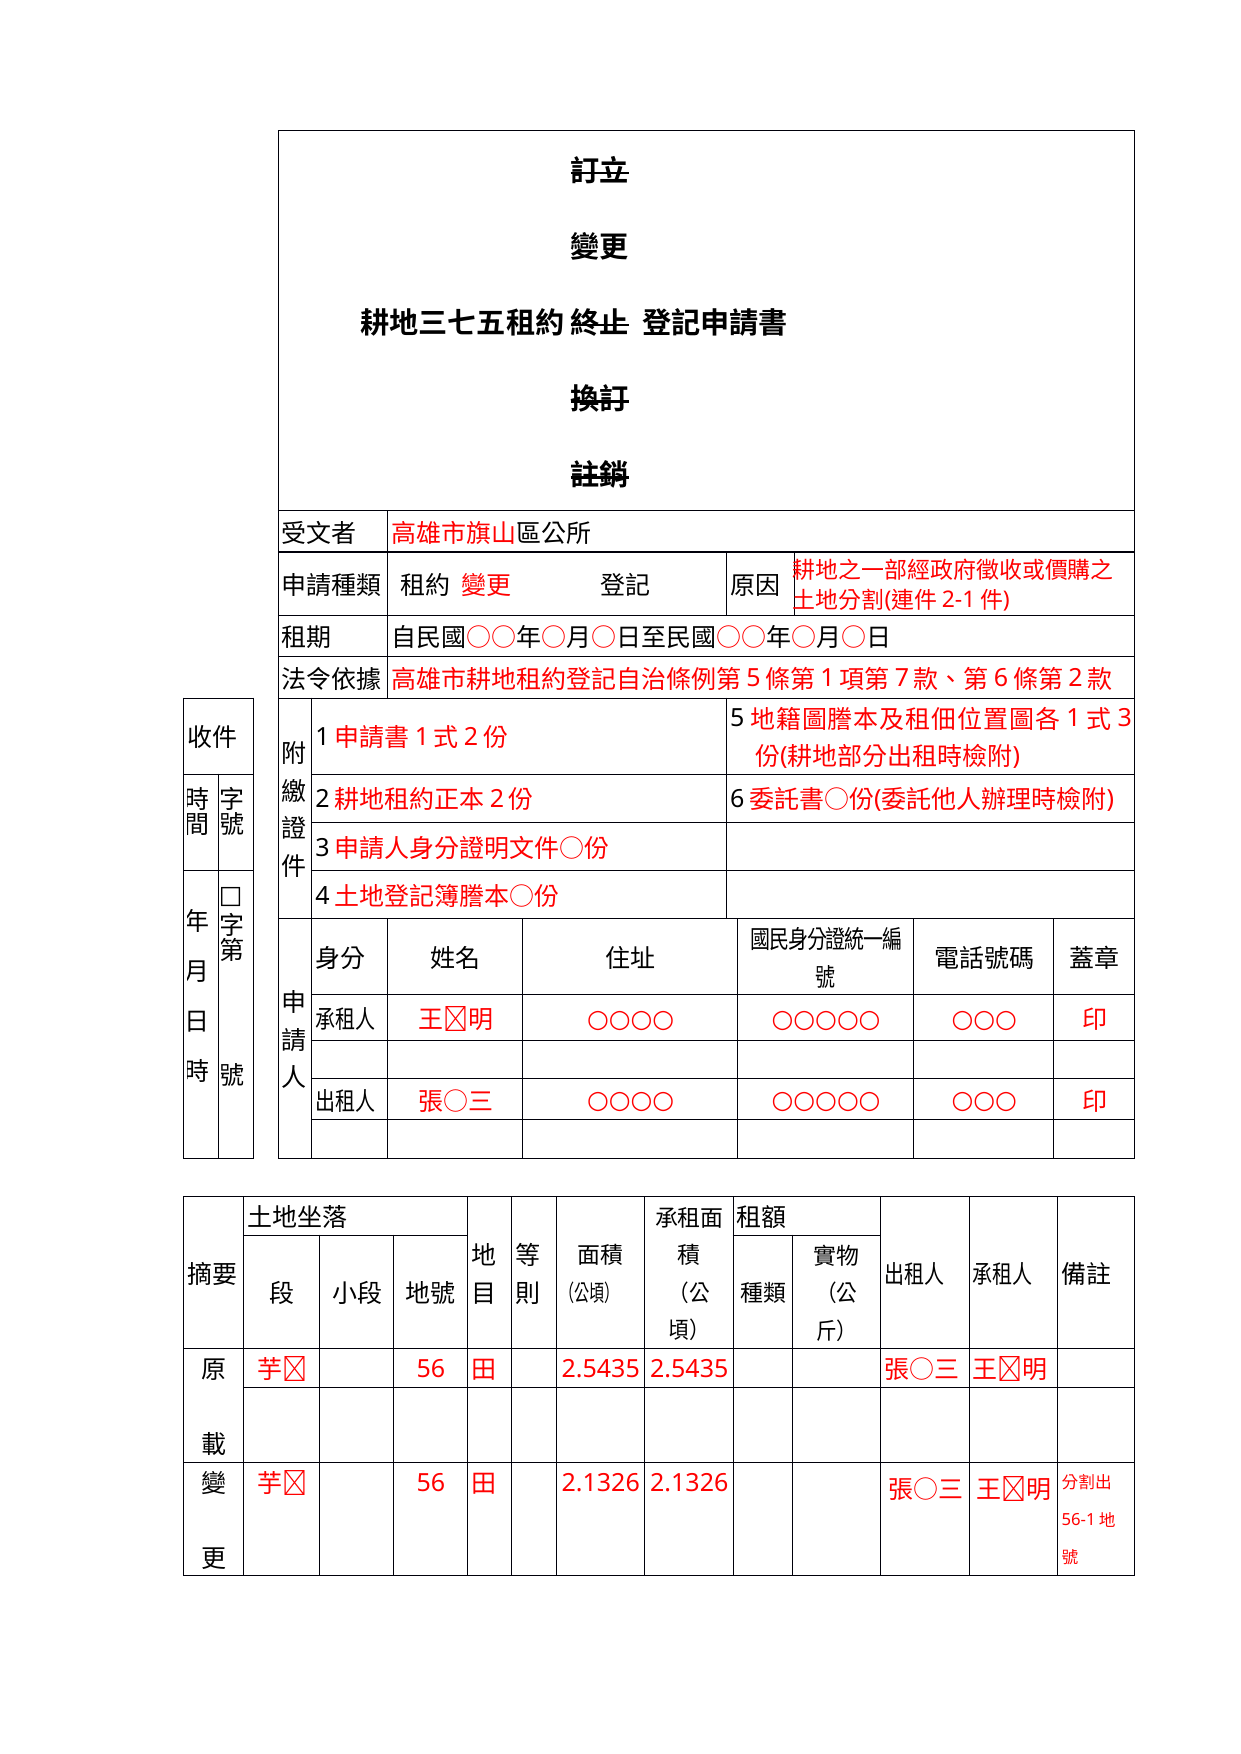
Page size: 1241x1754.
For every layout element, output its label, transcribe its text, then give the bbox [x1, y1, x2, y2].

table_cell 字號 [219, 775, 253, 870]
table_cell 申請人 [279, 919, 311, 1157]
table_cell 印 [1054, 995, 1134, 1040]
table_cell 張○三 [881, 1349, 969, 1387]
table_cell 自民國○○年○月○日至民國○○年○月○日 [388, 616, 1134, 656]
table_cell [645, 1388, 733, 1462]
table_cell [793, 1388, 880, 1462]
table_cell [512, 1349, 556, 1387]
table_cell 租期 [279, 616, 387, 656]
table_header 摘要 [184, 1197, 243, 1348]
table_cell 法令依據 [279, 657, 387, 697]
table_cell [793, 1349, 880, 1387]
table_header 土地坐落 [244, 1197, 467, 1234]
table_cell 登記 [591, 553, 658, 615]
table_cell 變更 [567, 206, 638, 282]
table_header 承租面積 （公頃） [645, 1197, 733, 1348]
table_cell [914, 1041, 1053, 1078]
table_cell 出租人 [312, 1079, 387, 1119]
table_cell 變 更 [184, 1463, 243, 1575]
table_cell 王明 [970, 1349, 1057, 1387]
table_cell 姓名 [388, 919, 522, 994]
table_cell 國民身分證統一編號 [738, 919, 913, 994]
table_cell [970, 1388, 1057, 1462]
table_cell 註銷 [567, 434, 638, 510]
table_cell [523, 1041, 737, 1078]
table_header 地目 [468, 1197, 511, 1348]
table_header 訂立 [567, 131, 638, 206]
table_cell 6委託書○份(委託他人辦理時檢附) [727, 775, 1134, 822]
table_cell [320, 1463, 393, 1575]
table_cell 終止 [567, 282, 638, 358]
table_cell [254, 774, 278, 822]
table_cell [734, 1349, 792, 1387]
table_cell 王明 [388, 995, 522, 1040]
table_cell 1申請書1式2份 [312, 699, 726, 773]
table_cell [738, 1041, 913, 1078]
table_cell 住址 [523, 919, 737, 994]
table_cell [320, 1388, 393, 1462]
table_cell 實物 （公斤） [793, 1236, 880, 1348]
table_cell [254, 870, 278, 918]
table_header 等則 [512, 1197, 556, 1348]
table_cell 換訂 [567, 358, 638, 434]
table_cell [254, 1119, 278, 1157]
table_cell 年 月 日 時 [184, 871, 218, 1157]
table_cell [523, 553, 591, 615]
table_cell [320, 1349, 393, 1387]
table_cell [388, 1120, 522, 1157]
table_cell 3申請人身分證明文件○份 [312, 823, 726, 870]
table_cell [184, 282, 253, 358]
table_cell [254, 1040, 278, 1078]
table_cell 附繳證件 [279, 699, 311, 918]
table_cell [254, 698, 278, 773]
table_cell ○○○○ [523, 1079, 737, 1119]
table_cell 種類 [734, 1236, 792, 1348]
table_header [184, 130, 253, 206]
table_cell 4土地登記簿謄本○份 [312, 871, 726, 918]
table_cell 芋 [244, 1463, 319, 1575]
table_cell [254, 1078, 278, 1119]
table_cell [312, 1041, 387, 1078]
table_cell [734, 1463, 792, 1575]
table_header 耕地三七五租約 [279, 131, 567, 510]
table_cell [734, 1388, 792, 1462]
table_cell 地號 [394, 1236, 467, 1348]
table_cell [1054, 1041, 1134, 1078]
table_cell 5地籍圖謄本及租佃位置圖各1式3份(耕地部分出租時檢附) [727, 699, 1134, 773]
table_cell ○○○○○ [738, 1079, 913, 1119]
table_cell [1058, 1388, 1134, 1462]
table_header 租額 [734, 1197, 880, 1234]
table_cell [523, 1120, 737, 1157]
table_cell [727, 871, 1134, 918]
table_cell 印 [1054, 1079, 1134, 1119]
table_cell ○○○ [914, 995, 1053, 1040]
table_cell [244, 1388, 319, 1462]
table_cell 原 載 [184, 1349, 243, 1462]
table_cell 田 [468, 1349, 511, 1387]
table_cell [254, 918, 278, 994]
table_cell 受文者 [279, 511, 387, 551]
table_cell [512, 1388, 556, 1462]
table_cell [557, 1388, 644, 1462]
table_cell 56 [394, 1463, 467, 1575]
table_cell [727, 823, 1134, 870]
table_cell 高雄市耕地租約登記自治條例第5條第1項第7款、第6條第2款 [388, 657, 1134, 697]
table_cell [738, 1120, 913, 1157]
table_cell [881, 1388, 969, 1462]
table_cell 分割出56-1地號 [1058, 1463, 1134, 1575]
table_cell 承租人 [312, 995, 387, 1040]
table_cell □字第 號 [219, 871, 253, 1157]
table_cell 高雄市旗山區公所 [388, 511, 1134, 551]
table_cell 2.5435 [557, 1349, 644, 1387]
table_cell [659, 553, 726, 615]
table_header 面積 （公頃） [557, 1197, 644, 1348]
table_cell 蓋章 [1054, 919, 1134, 994]
table_cell [254, 656, 278, 697]
table_cell 租約 變更 [388, 553, 523, 615]
table_cell [254, 551, 278, 615]
table_cell 芋 [244, 1349, 319, 1387]
table_cell [184, 656, 253, 697]
table_cell 身分 [312, 919, 387, 994]
table_cell [793, 1463, 880, 1575]
table_cell 王明 [970, 1463, 1057, 1575]
table_cell [388, 1041, 522, 1078]
table_cell 56 [394, 1349, 467, 1387]
table_cell [254, 358, 278, 434]
table_cell [184, 434, 253, 510]
table_cell [184, 551, 253, 615]
table_cell 電話號碼 [914, 919, 1053, 994]
table_cell 段 [244, 1236, 319, 1348]
table_header [254, 130, 278, 206]
table_cell ○○○○ [523, 995, 737, 1040]
table_cell [254, 822, 278, 870]
table_cell 申請種類 [279, 553, 387, 615]
table_cell 原因 [727, 553, 794, 615]
table_cell [184, 615, 253, 656]
table_header 登記申請書 [638, 131, 1134, 510]
table_cell [914, 1120, 1053, 1157]
table_cell [254, 282, 278, 358]
table_cell [1054, 1120, 1134, 1157]
table_cell [254, 615, 278, 656]
table_cell 張○三 [388, 1079, 522, 1119]
table_cell ○○○○○ [738, 995, 913, 1040]
table_cell 耕地之一部經政府徵收或價購之土地分割(連件2-1件) [795, 553, 1134, 615]
table_cell [184, 206, 253, 282]
table_header 承租人 [970, 1197, 1057, 1348]
table_cell [184, 510, 253, 551]
table_cell [312, 1120, 387, 1157]
table_header 出租人 [881, 1197, 969, 1348]
table_cell [254, 994, 278, 1040]
table_header 備註 [1058, 1197, 1134, 1348]
table_cell 收件 [184, 699, 253, 773]
table_cell 2.1326 [557, 1463, 644, 1575]
table_cell [184, 358, 253, 434]
table_cell 張○三 [881, 1463, 969, 1575]
table_cell 小段 [320, 1236, 393, 1348]
table_cell [254, 434, 278, 510]
table_cell 2.1326 [645, 1463, 733, 1575]
table_cell [254, 510, 278, 551]
table_cell [254, 206, 278, 282]
table_cell 時間 [184, 775, 218, 870]
table_cell 2.5435 [645, 1349, 733, 1387]
table_cell [1058, 1349, 1134, 1387]
table_cell 2耕地租約正本2份 [312, 775, 726, 822]
table_cell [394, 1388, 467, 1462]
table_cell ○○○ [914, 1079, 1053, 1119]
table_cell [512, 1463, 556, 1575]
table_cell 田 [468, 1463, 511, 1575]
table_cell [468, 1388, 511, 1462]
